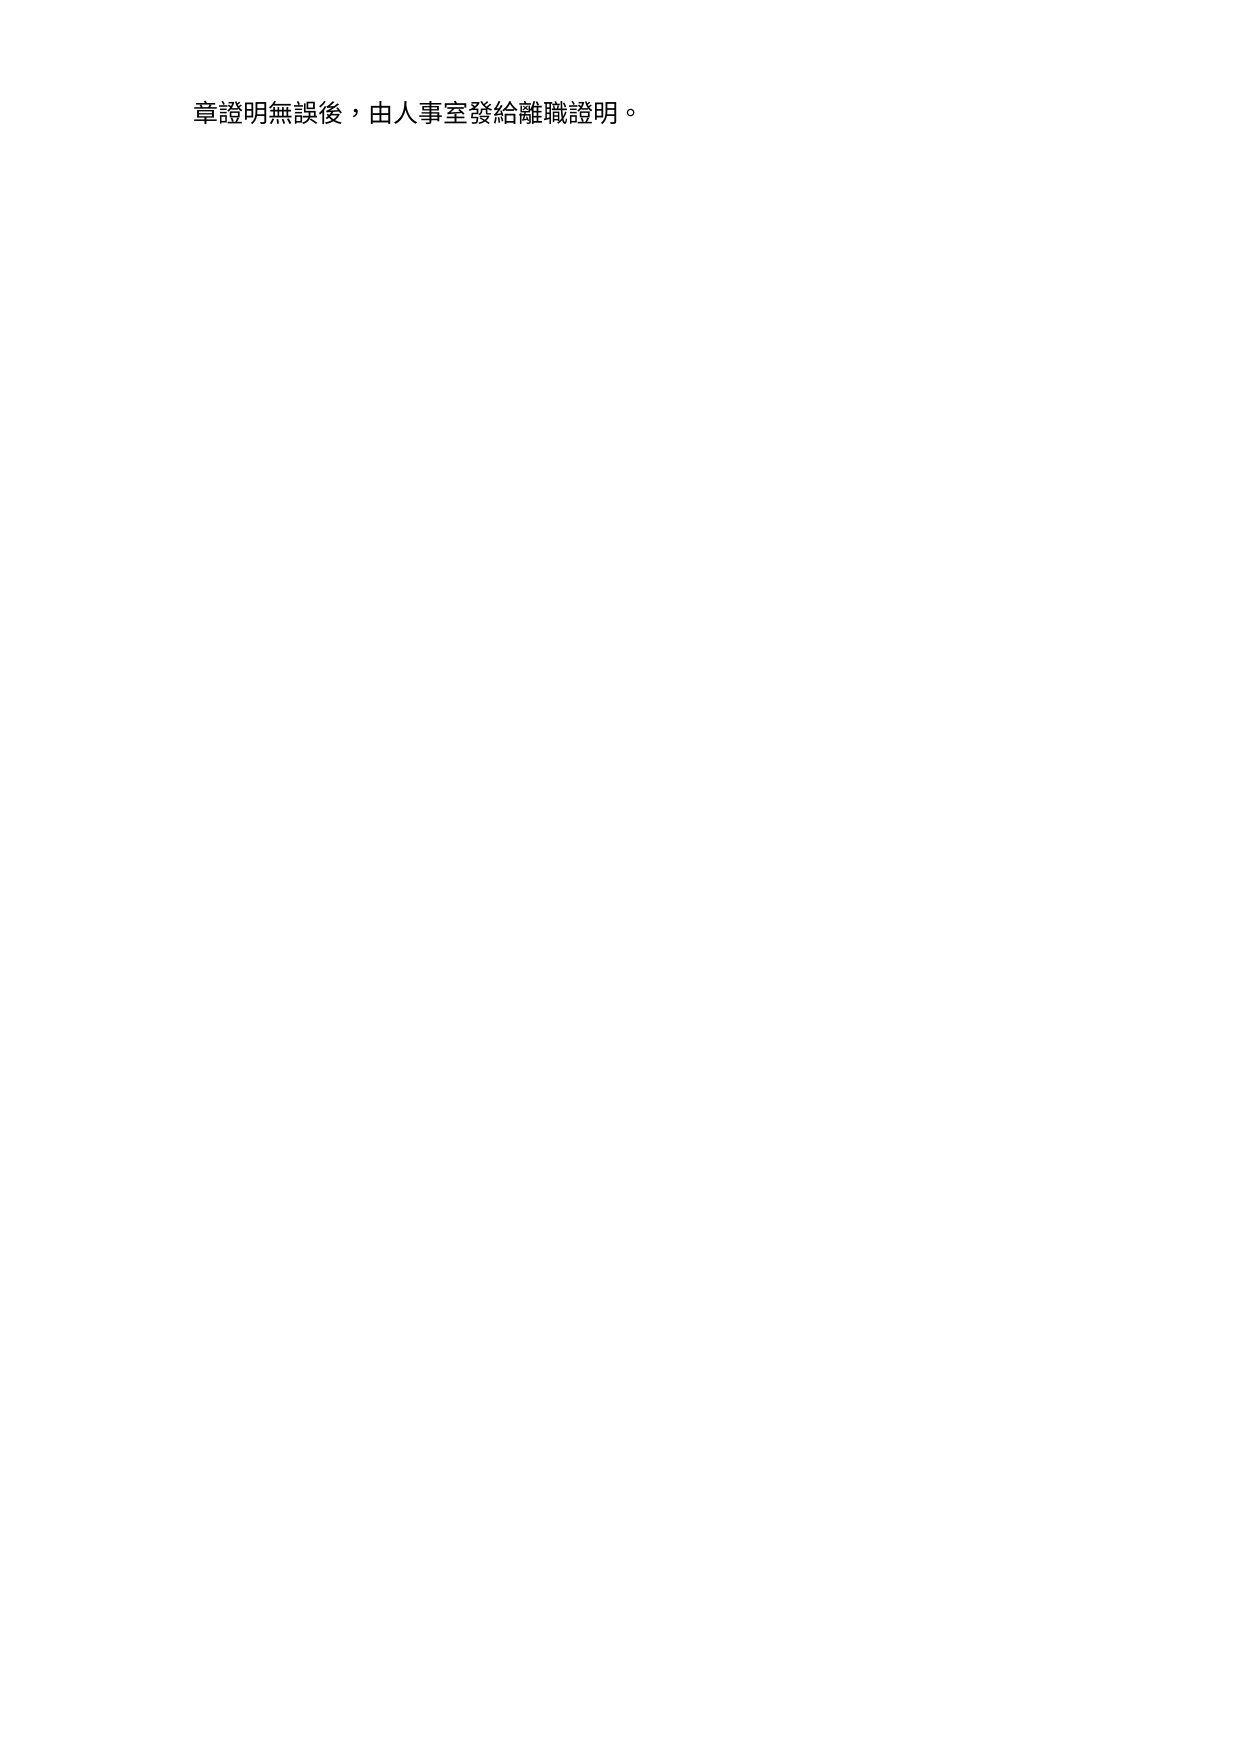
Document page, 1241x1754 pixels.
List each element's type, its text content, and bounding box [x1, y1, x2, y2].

text 章證明無誤後，由人事室發給離職證明。 [169, 89, 1152, 130]
